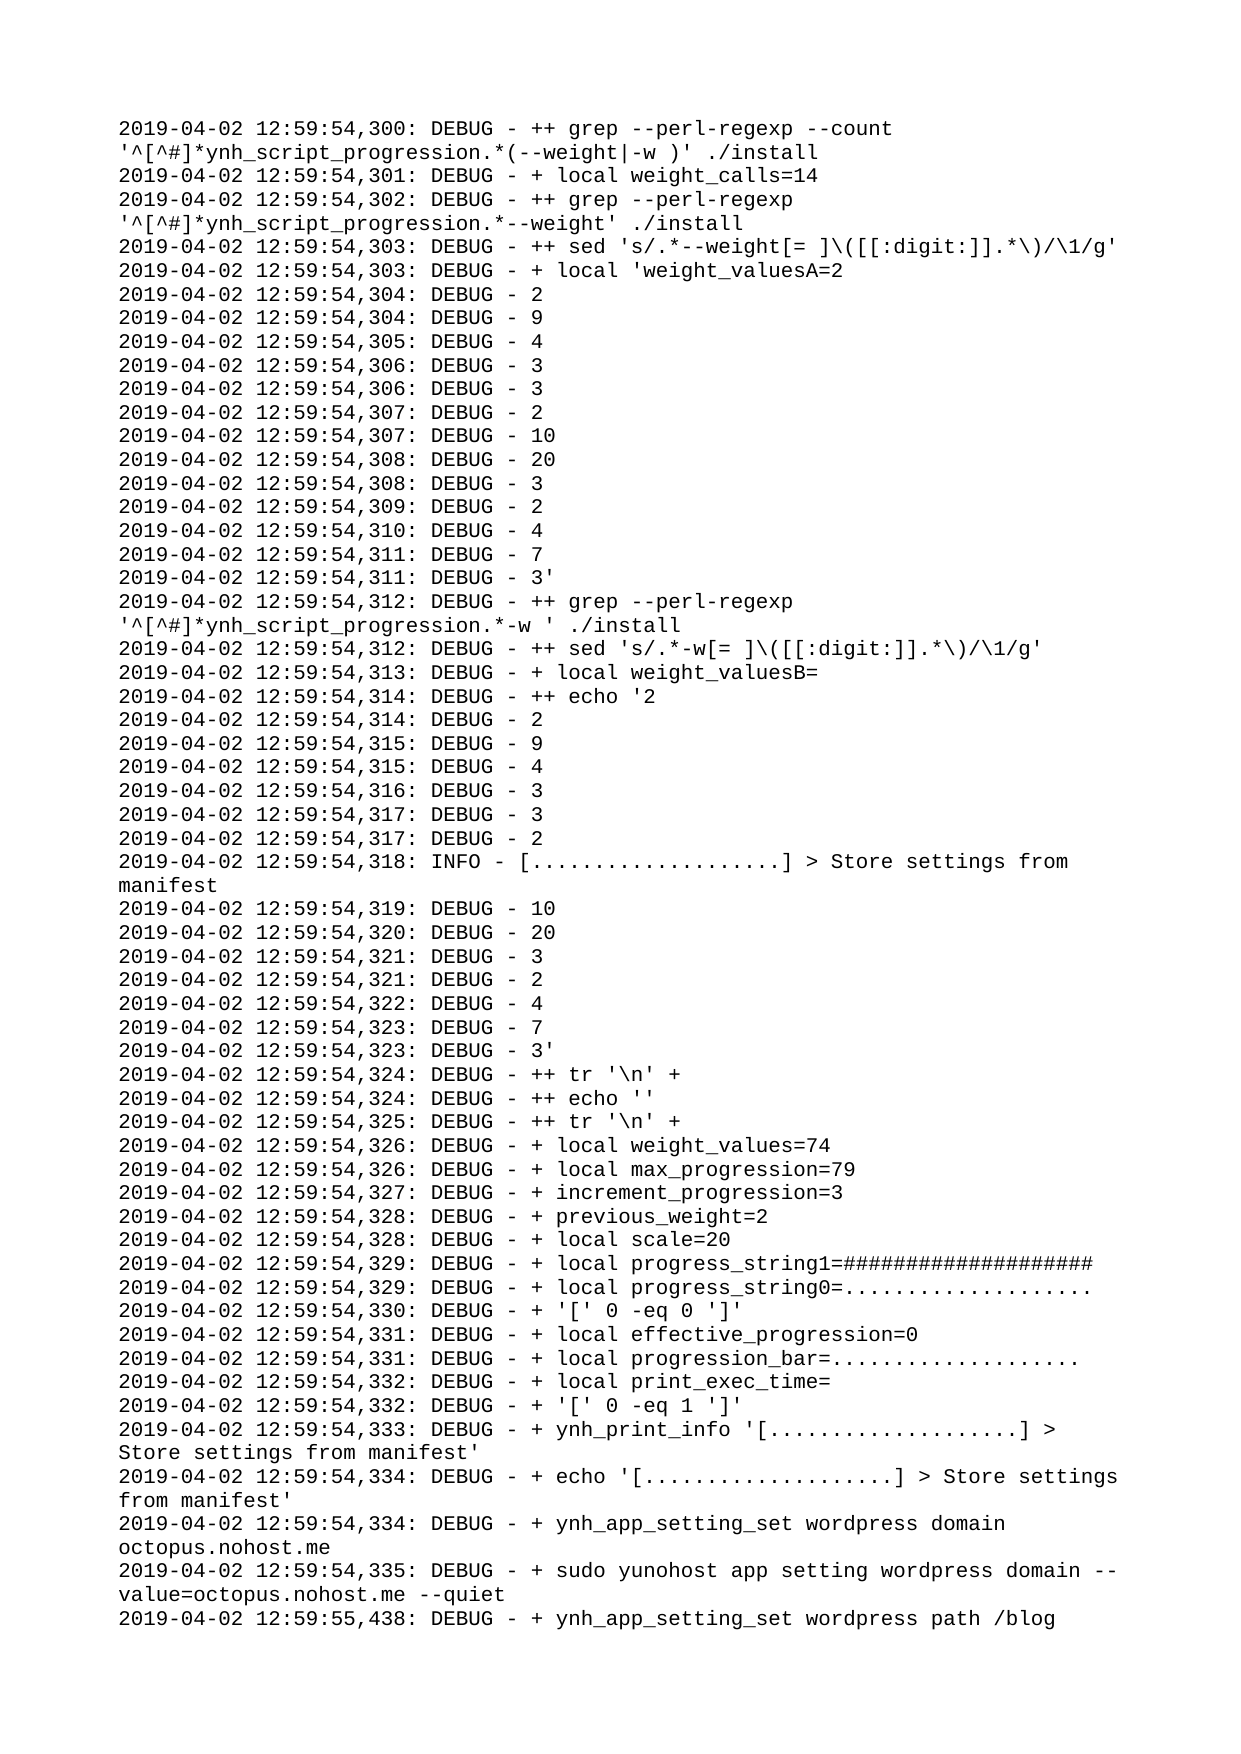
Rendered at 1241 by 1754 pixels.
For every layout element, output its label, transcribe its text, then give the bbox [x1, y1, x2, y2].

text 2019-04-02 12:59:54,334: DEBUG - + echo '[....................] > Store settings from manifest' [118, 1466, 1122, 1513]
text 2019-04-02 12:59:54,312: DEBUG - ++ grep --perl-regexp '^[^#]*ynh_script_progression.*-w ' ./install [118, 591, 1122, 638]
text 2019-04-02 12:59:54,308: DEBUG - 3 [118, 473, 1122, 496]
text 2019-04-02 12:59:54,314: DEBUG - 2 [118, 709, 1122, 733]
text 2019-04-02 12:59:54,327: DEBUG - + increment_progression=3 [118, 1182, 1122, 1206]
text 2019-04-02 12:59:54,308: DEBUG - 20 [118, 449, 1122, 473]
text 2019-04-02 12:59:54,317: DEBUG - 3 [118, 804, 1122, 827]
text 2019-04-02 12:59:54,304: DEBUG - 2 [118, 284, 1122, 307]
text 2019-04-02 12:59:54,306: DEBUG - 3 [118, 378, 1122, 402]
text 2019-04-02 12:59:54,310: DEBUG - 4 [118, 520, 1122, 544]
text 2019-04-02 12:59:54,319: DEBUG - 10 [118, 898, 1122, 922]
text 2019-04-02 12:59:54,329: DEBUG - + local progress_string1=#################### [118, 1253, 1122, 1277]
text 2019-04-02 12:59:54,335: DEBUG - + sudo yunohost app setting wordpress domain --value=octopus.nohost.me --quiet [118, 1561, 1122, 1608]
text 2019-04-02 12:59:54,328: DEBUG - + previous_weight=2 [118, 1206, 1122, 1229]
text 2019-04-02 12:59:54,331: DEBUG - + local progression_bar=.................... [118, 1348, 1122, 1371]
text 2019-04-02 12:59:54,324: DEBUG - ++ echo '' [118, 1088, 1122, 1111]
text 2019-04-02 12:59:54,312: DEBUG - ++ sed 's/.*-w[= ]\([[:digit:]].*\)/\1/g' [118, 638, 1122, 662]
text 2019-04-02 12:59:54,333: DEBUG - + ynh_print_info '[....................] > Store settings from manifest' [118, 1419, 1122, 1466]
text 2019-04-02 12:59:54,332: DEBUG - + local print_exec_time= [118, 1371, 1122, 1395]
text 2019-04-02 12:59:54,328: DEBUG - + local scale=20 [118, 1229, 1122, 1253]
text 2019-04-02 12:59:54,304: DEBUG - 9 [118, 307, 1122, 331]
text 2019-04-02 12:59:54,314: DEBUG - ++ echo '2 [118, 686, 1122, 709]
text 2019-04-02 12:59:54,306: DEBUG - 3 [118, 354, 1122, 378]
text 2019-04-02 12:59:54,307: DEBUG - 10 [118, 426, 1122, 449]
text 2019-04-02 12:59:54,330: DEBUG - + '[' 0 -eq 0 ']' [118, 1300, 1122, 1324]
text 2019-04-02 12:59:54,322: DEBUG - 4 [118, 993, 1122, 1017]
text 2019-04-02 12:59:54,316: DEBUG - 3 [118, 780, 1122, 804]
text 2019-04-02 12:59:54,317: DEBUG - 2 [118, 827, 1122, 851]
text 2019-04-02 12:59:54,302: DEBUG - ++ grep --perl-regexp '^[^#]*ynh_script_progression.*--weight' ./install [118, 189, 1122, 236]
text 2019-04-02 12:59:54,315: DEBUG - 9 [118, 733, 1122, 757]
text 2019-04-02 12:59:55,438: DEBUG - + ynh_app_setting_set wordpress path /blog [118, 1608, 1122, 1631]
text 2019-04-02 12:59:54,325: DEBUG - ++ tr '\n' + [118, 1111, 1122, 1135]
text 2019-04-02 12:59:54,307: DEBUG - 2 [118, 402, 1122, 426]
text 2019-04-02 12:59:54,331: DEBUG - + local effective_progression=0 [118, 1324, 1122, 1348]
text 2019-04-02 12:59:54,311: DEBUG - 7 [118, 544, 1122, 567]
text 2019-04-02 12:59:54,323: DEBUG - 7 [118, 1017, 1122, 1040]
text 2019-04-02 12:59:54,313: DEBUG - + local weight_valuesB= [118, 662, 1122, 686]
text 2019-04-02 12:59:54,321: DEBUG - 2 [118, 969, 1122, 993]
text 2019-04-02 12:59:54,300: DEBUG - ++ grep --perl-regexp --count '^[^#]*ynh_script_progression.*(--weight|-w )' ./install [118, 118, 1122, 165]
text 2019-04-02 12:59:54,305: DEBUG - 4 [118, 331, 1122, 354]
text 2019-04-02 12:59:54,323: DEBUG - 3' [118, 1040, 1122, 1064]
text 2019-04-02 12:59:54,326: DEBUG - + local max_progression=79 [118, 1158, 1122, 1182]
text 2019-04-02 12:59:54,301: DEBUG - + local weight_calls=14 [118, 165, 1122, 189]
text 2019-04-02 12:59:54,303: DEBUG - + local 'weight_valuesA=2 [118, 260, 1122, 284]
text 2019-04-02 12:59:54,332: DEBUG - + '[' 0 -eq 1 ']' [118, 1395, 1122, 1419]
text 2019-04-02 12:59:54,315: DEBUG - 4 [118, 757, 1122, 780]
text 2019-04-02 12:59:54,303: DEBUG - ++ sed 's/.*--weight[= ]\([[:digit:]].*\)/\1/g' [118, 236, 1122, 260]
text 2019-04-02 12:59:54,311: DEBUG - 3' [118, 567, 1122, 591]
text 2019-04-02 12:59:54,329: DEBUG - + local progress_string0=.................... [118, 1277, 1122, 1300]
text 2019-04-02 12:59:54,334: DEBUG - + ynh_app_setting_set wordpress domain octopus.nohost.me [118, 1513, 1122, 1561]
text 2019-04-02 12:59:54,321: DEBUG - 3 [118, 946, 1122, 969]
text 2019-04-02 12:59:54,309: DEBUG - 2 [118, 496, 1122, 520]
text 2019-04-02 12:59:54,324: DEBUG - ++ tr '\n' + [118, 1064, 1122, 1088]
text 2019-04-02 12:59:54,320: DEBUG - 20 [118, 922, 1122, 946]
text 2019-04-02 12:59:54,326: DEBUG - + local weight_values=74 [118, 1135, 1122, 1158]
text 2019-04-02 12:59:54,318: INFO - [....................] > Store settings from manifest [118, 851, 1122, 898]
